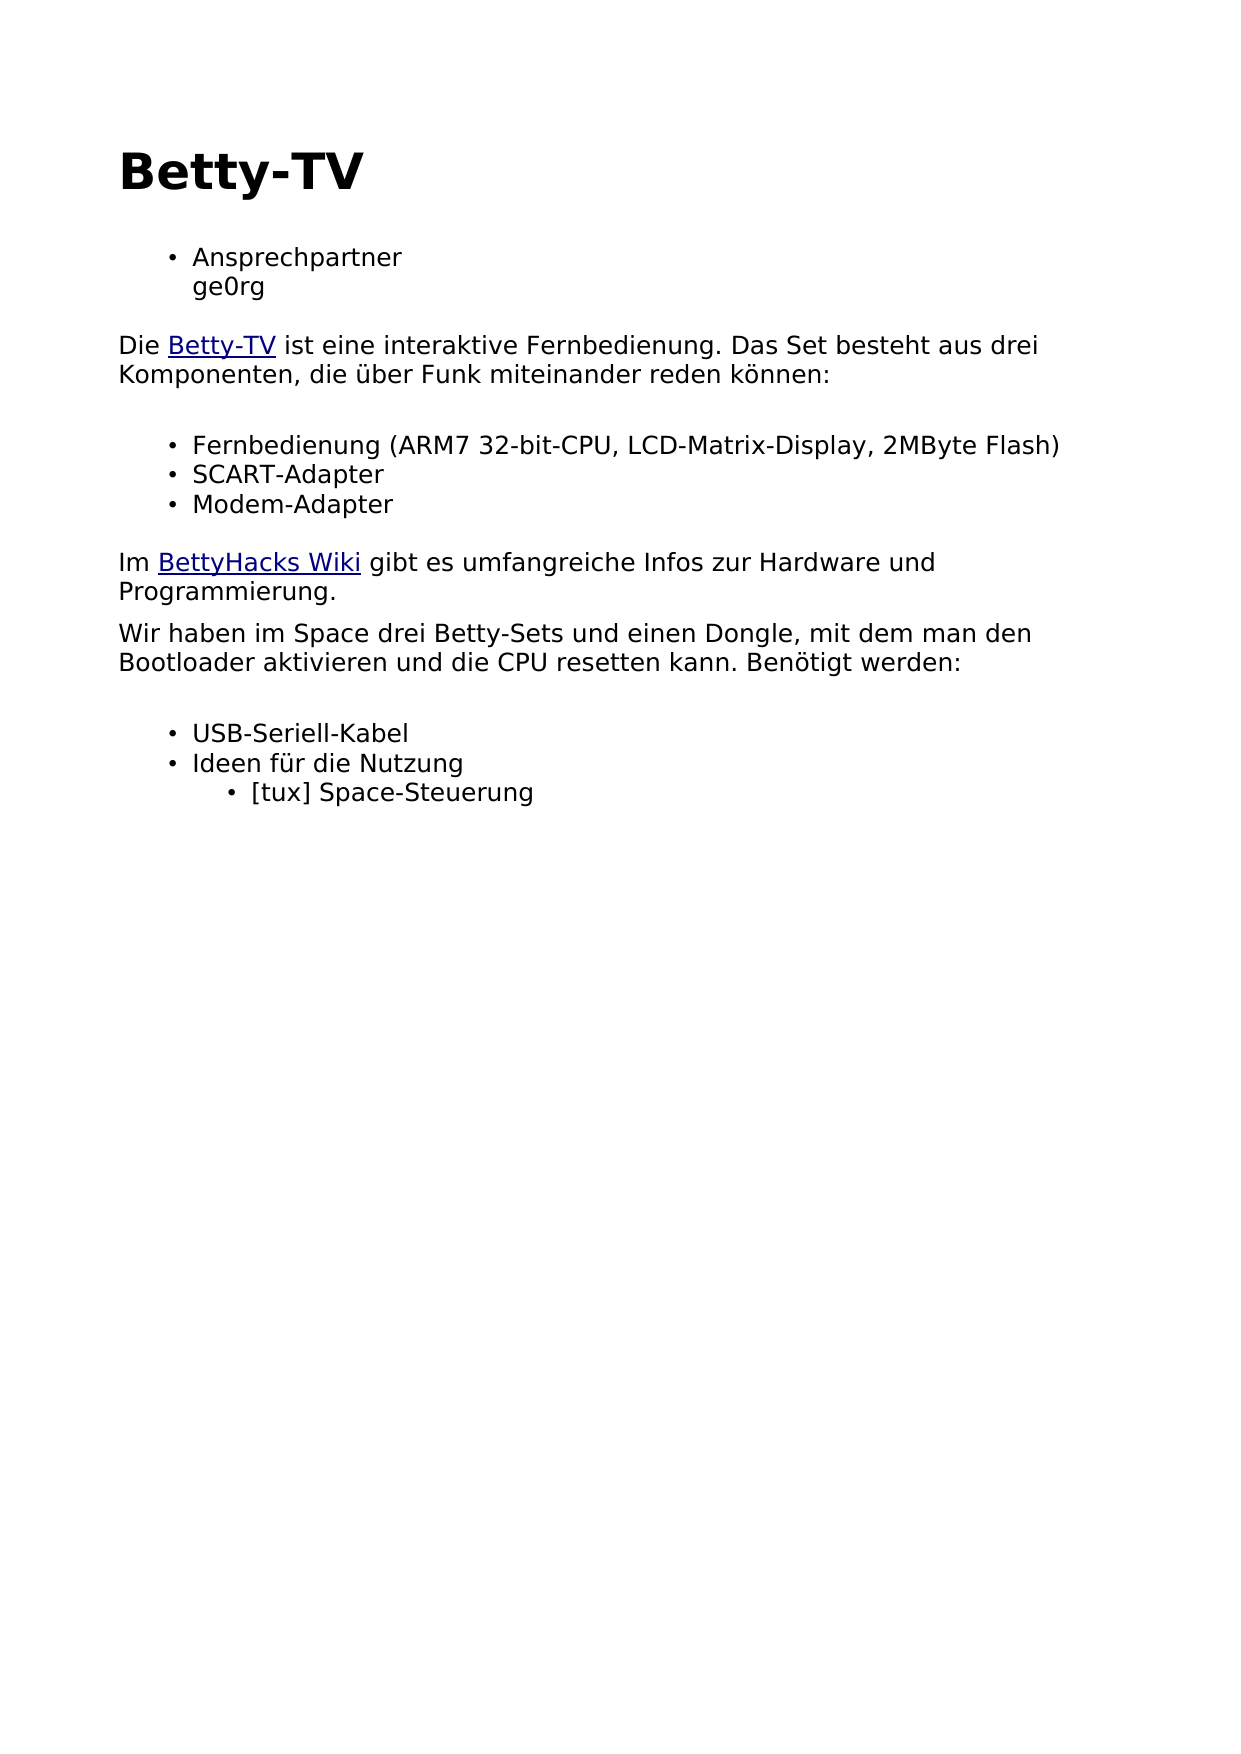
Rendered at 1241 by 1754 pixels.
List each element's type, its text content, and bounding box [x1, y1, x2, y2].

text Die Betty-TV ist eine interaktive Fernbedienung. Das Set besteht aus drei Komponenten, die über Funk miteinander reden können: [118, 331, 1122, 389]
subtitle Betty-TV [118, 143, 1122, 201]
text Im BettyHacks Wiki gibt es umfangreiche Infos zur Hardware und Programmierung. [118, 548, 1122, 607]
list Ansprechpartner [177, 243, 1122, 272]
list ge0rg [177, 272, 1122, 302]
text Wir haben im Space drei Betty-Sets und einen Dongle, mit dem man den Bootloader aktivieren und die CPU resetten kann. Benötigt werden: [118, 619, 1122, 678]
list SCART-Adapter [177, 461, 1122, 490]
list Modem-Adapter [177, 490, 1122, 519]
list USB-Seriell-Kabel [177, 719, 1122, 749]
list [tux] Space-Steuerung [236, 778, 1122, 807]
list Fernbedienung (ARM7 32-bit-CPU, LCD-Matrix-Display, 2MByte Flash) [177, 431, 1122, 461]
list Ideen für die Nutzung [177, 749, 1122, 778]
